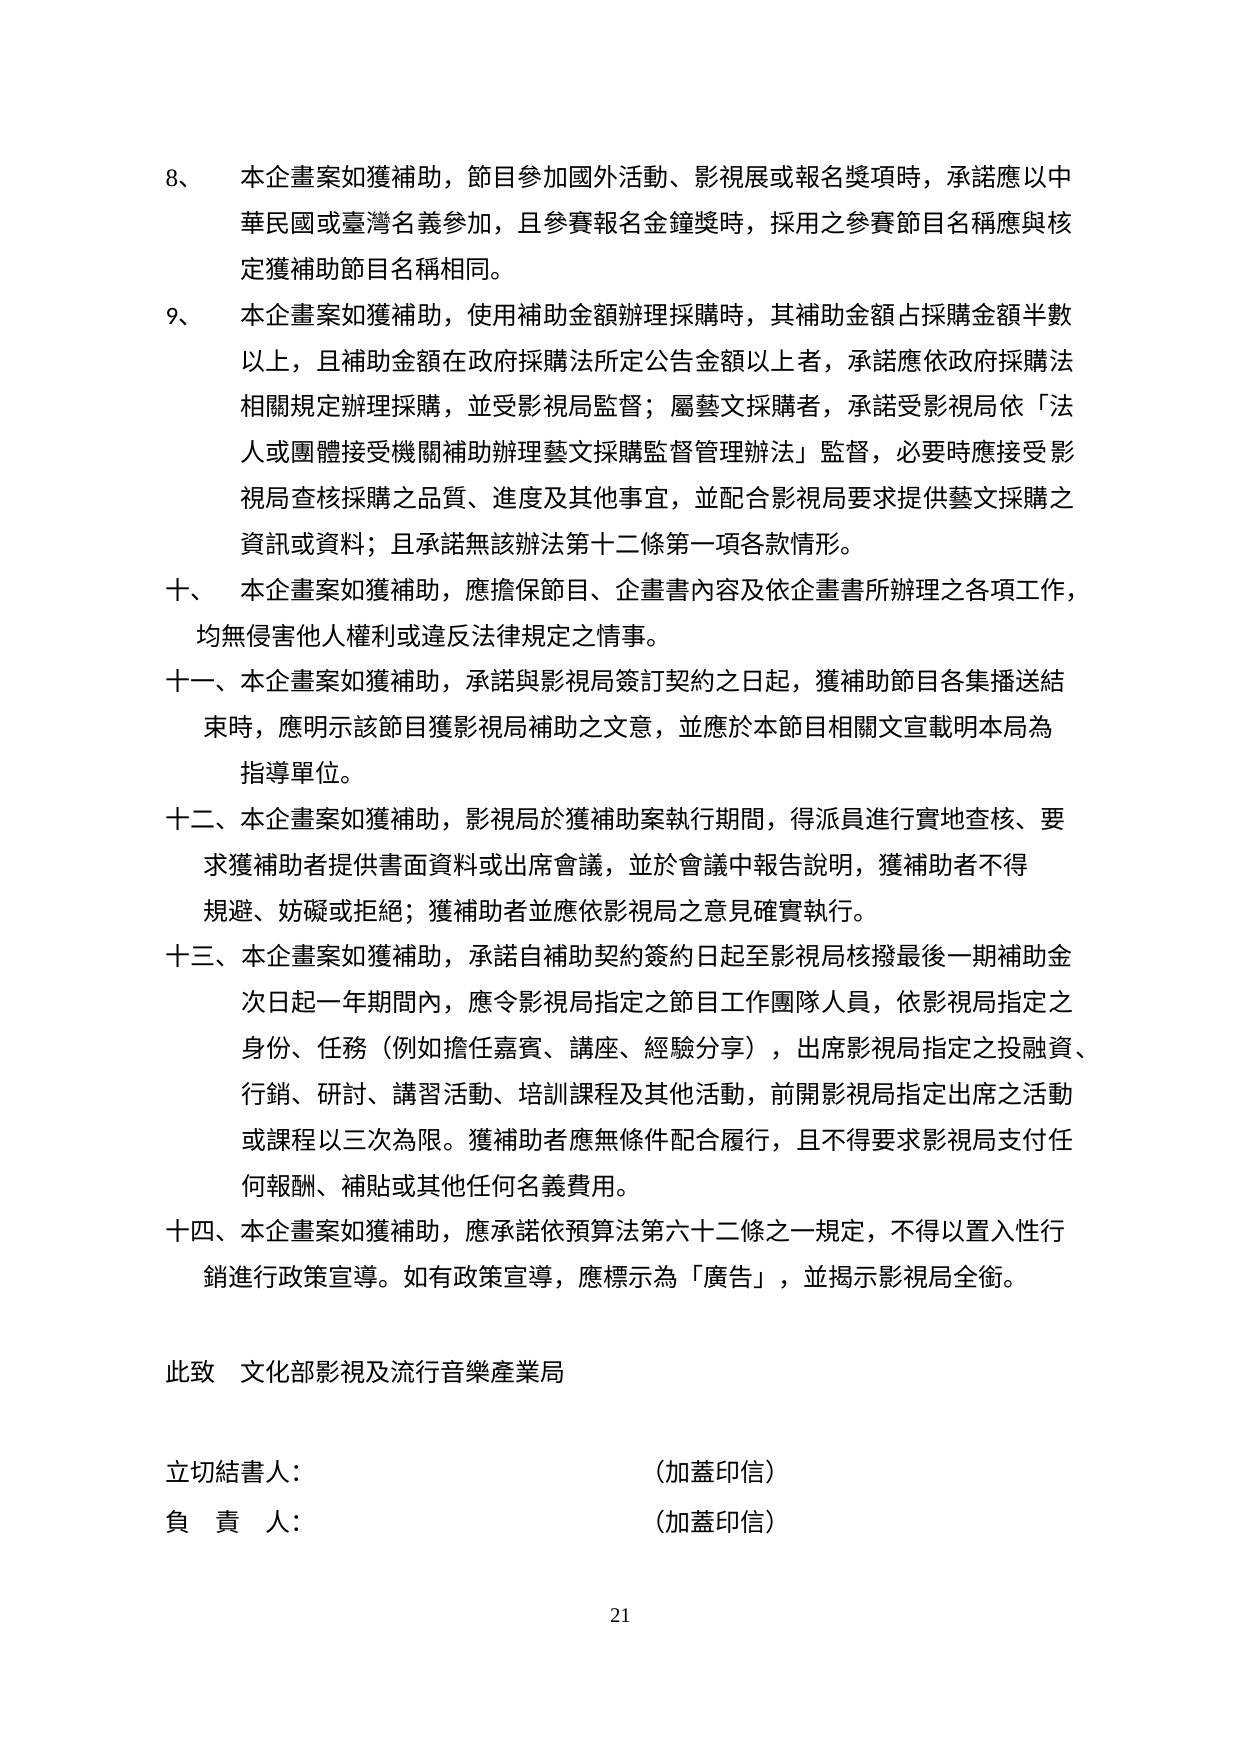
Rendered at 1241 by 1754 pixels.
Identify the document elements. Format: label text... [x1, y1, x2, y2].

text 十四、本企畫案如獲補助，應承諾依預算法第六十二條之一規定，不得以置入性行 [165, 1204, 1075, 1250]
text 負 責 人： （加蓋印信） [165, 1492, 1075, 1542]
text 銷進行政策宣導。如有政策宣導，應標示為「廣告」，並揭示影視局全銜。 [165, 1250, 1075, 1296]
text 立切結書人： （加蓋印信） [165, 1442, 1075, 1492]
text 十一、本企畫案如獲補助，承諾與影視局簽訂契約之日起，獲補助節目各集播送結 [165, 654, 1075, 700]
text 十二、本企畫案如獲補助，影視局於獲補助案執行期間，得派員進行實地查核、要 [165, 792, 1075, 837]
list 本企畫案如獲補助，節目參加國外活動、影視展或報名獎項時，承諾應以中華民國或臺灣名義參加，且參賽報名金鐘獎時，採用之參賽節目名稱應與核定獲補助節目名稱相同。 [165, 150, 1075, 287]
list 本企畫案如獲補助，使用補助金額辦理採購時，其補助金額占採購金額半數 以上，且補助金額在政府採購法所定公告金額以上者，承諾應依政府採購法相關規定辦理採購，並受影視局監督；屬藝文採購者，承諾受影視局依「法人或團體接受機關補助辦理藝文採購監督管理辦法」監督，必要時應接受影視局查核採購之品質、進度及其他事宜，並配合影視局要求提供藝文採購之資訊或資料；且承諾無該辦法第十二條第一項各款情形。 [165, 287, 1075, 562]
text 規避、妨礙或拒絕；獲補助者並應依影視局之意見確實執行。 [165, 883, 1075, 929]
text 指導單位。 [165, 746, 1075, 792]
text 束時，應明示該節目獲影視局補助之文意，並應於本節目相關文宣載明本局為 [165, 700, 1075, 746]
text 均無侵害他人權利或違反法律規定之情事。 [165, 608, 1075, 654]
text 求獲補助者提供書面資料或出席會議，並於會議中報告說明，獲補助者不得 [165, 837, 1075, 883]
text 十、 本企畫案如獲補助，應擔保節目、企畫書內容及依企畫書所辦理之各項工作， [165, 562, 1075, 608]
text 此致 文化部影視及流行音樂產業局 [165, 1342, 1075, 1392]
text 十三、本企畫案如獲補助，承諾自補助契約簽約日起至影視局核撥最後一期補助金 次日起一年期間內，應令影視局指定之節目工作團隊人員，依影視局指定之 身份、任務（例如擔任嘉賓、講座、經驗分享），出席影視局指定之投融資、行銷、研討、講習活動、培訓課程及其他活動，前開影視局指定出席之活動或課程以三次為限。獲補助者應無條件配合履行，且不得要求影視局支付任何報酬、補貼或其他任何名義費用。 [165, 929, 1075, 1204]
